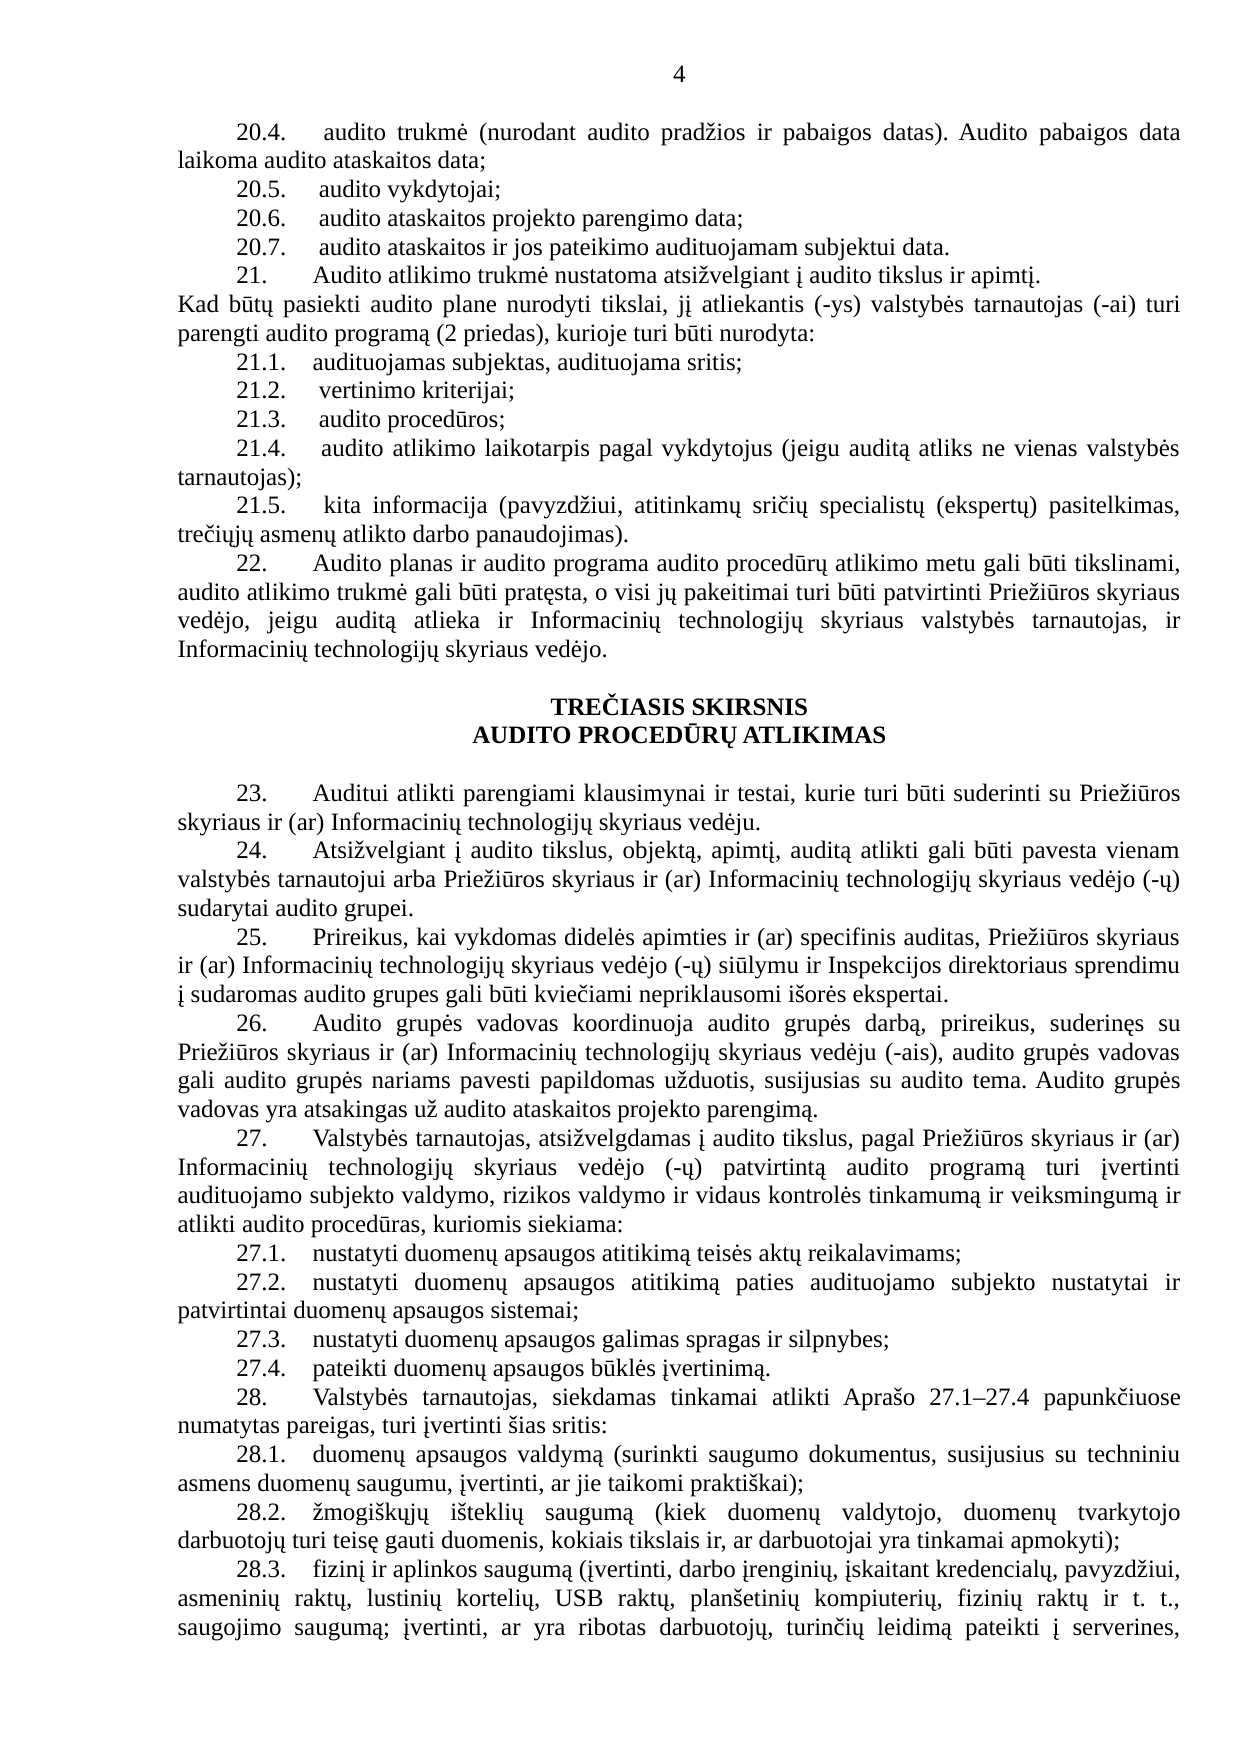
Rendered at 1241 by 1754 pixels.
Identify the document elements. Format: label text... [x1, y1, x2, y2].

text 27. Valstybės tarnautojas, atsižvelgdamas į audito tikslus, pagal Priežiūros skyriaus ir (ar) Informacinių technologijų skyriaus vedėjo (-ų) patvirtintą audito programą turi įvertinti audituojamo subjekto valdymo, rizikos valdymo ir vidaus kontrolės tinkamumą ir veiksmingumą ir atlikti audito procedūras, kuriomis siekiama: [177, 1123, 1181, 1238]
text 21.4. audito atlikimo laikotarpis pagal vykdytojus (jeigu auditą atliks ne vienas valstybės tarnautojas); [177, 433, 1181, 490]
text 21. Audito atlikimo trukmė nustatoma atsižvelgiant į audito tikslus ir apimtį. [177, 260, 1181, 289]
text AUDITO PROCEDŪRŲ ATLIKIMAS [177, 720, 1181, 749]
text TREČIASIS SKIRSNIS [177, 692, 1181, 720]
text 27.2. nustatyti duomenų apsaugos atitikimą paties audituojamo subjekto nustatytai ir patvirtintai duomenų apsaugos sistemai; [177, 1267, 1181, 1324]
text 24. Atsižvelgiant į audito tikslus, objektą, apimtį, auditą atlikti gali būti pavesta vienam valstybės tarnautojui arba Priežiūros skyriaus ir (ar) Informacinių technologijų skyriaus vedėjo (-ų) sudarytai audito grupei. [177, 835, 1181, 922]
text 27.3. nustatyti duomenų apsaugos galimas spragas ir silpnybes; [177, 1324, 1181, 1353]
text 26. Audito grupės vadovas koordinuoja audito grupės darbą, prireikus, suderinęs su Priežiūros skyriaus ir (ar) Informacinių technologijų skyriaus vedėju (-ais), audito grupės vadovas gali audito grupės nariams pavesti papildomas užduotis, susijusias su audito tema. Audito grupės vadovas yra atsakingas už audito ataskaitos projekto parengimą. [177, 1008, 1181, 1123]
text 28.1. duomenų apsaugos valdymą (surinkti saugumo dokumentus, susijusius su techniniu asmens duomenų saugumu, įvertinti, ar jie taikomi praktiškai); [177, 1439, 1181, 1497]
text 20.6. audito ataskaitos projekto parengimo data; [177, 203, 1181, 232]
text 21.5. kita informacija (pavyzdžiui, atitinkamų sričių specialistų (ekspertų) pasitelkimas, trečiųjų asmenų atlikto darbo panaudojimas). [177, 490, 1181, 548]
text 27.4. pateikti duomenų apsaugos būklės įvertinimą. [177, 1353, 1181, 1382]
text 28.3. fizinį ir aplinkos saugumą (įvertinti, darbo įrenginių, įskaitant kredencialų, pavyzdžiui, asmeninių raktų, lustinių kortelių, USB raktų, planšetinių kompiuterių, fizinių raktų ir t. t., saugojimo saugumą; įvertinti, ar yra ribotas darbuotojų, turinčių leidimą pateikti į serverines, [177, 1554, 1181, 1640]
text 20.5. audito vykdytojai; [177, 174, 1181, 203]
text 21.2. vertinimo kriterijai; [177, 375, 1181, 404]
text 28.2. žmogiškųjų išteklių saugumą (kiek duomenų valdytojo, duomenų tvarkytojo darbuotojų turi teisę gauti duomenis, kokiais tikslais ir, ar darbuotojai yra tinkamai apmokyti); [177, 1497, 1181, 1554]
text 23. Auditui atlikti parengiami klausimynai ir testai, kurie turi būti suderinti su Priežiūros skyriaus ir (ar) Informacinių technologijų skyriaus vedėju. [177, 778, 1181, 835]
text 20.4. audito trukmė (nurodant audito pradžios ir pabaigos datas). Audito pabaigos data laikoma audito ataskaitos data; [177, 117, 1181, 174]
text 22. Audito planas ir audito programa audito procedūrų atlikimo metu gali būti tikslinami, audito atlikimo trukmė gali būti pratęsta, o visi jų pakeitimai turi būti patvirtinti Priežiūros skyriaus vedėjo, jeigu auditą atlieka ir Informacinių technologijų skyriaus valstybės tarnautojas, ir Informacinių technologijų skyriaus vedėjo. [177, 548, 1181, 663]
text Kad būtų pasiekti audito plane nurodyti tikslai, jį atliekantis (-ys) valstybės tarnautojas (-ai) turi parengti audito programą (2 priedas), kurioje turi būti nurodyta: [177, 289, 1181, 347]
text 21.3. audito procedūros; [177, 404, 1181, 433]
text 28. Valstybės tarnautojas, siekdamas tinkamai atlikti Aprašo 27.1–27.4 papunkčiuose numatytas pareigas, turi įvertinti šias sritis: [177, 1382, 1181, 1439]
text 21.1. audituojamas subjektas, audituojama sritis; [177, 347, 1181, 375]
text 27.1. nustatyti duomenų apsaugos atitikimą teisės aktų reikalavimams; [177, 1238, 1181, 1267]
text 25. Prireikus, kai vykdomas didelės apimties ir (ar) specifinis auditas, Priežiūros skyriaus ir (ar) Informacinių technologijų skyriaus vedėjo (-ų) siūlymu ir Inspekcijos direktoriaus sprendimu į sudaromas audito grupes gali būti kviečiami nepriklausomi išorės ekspertai. [177, 922, 1181, 1008]
text 20.7. audito ataskaitos ir jos pateikimo audituojamam subjektui data. [177, 232, 1181, 260]
